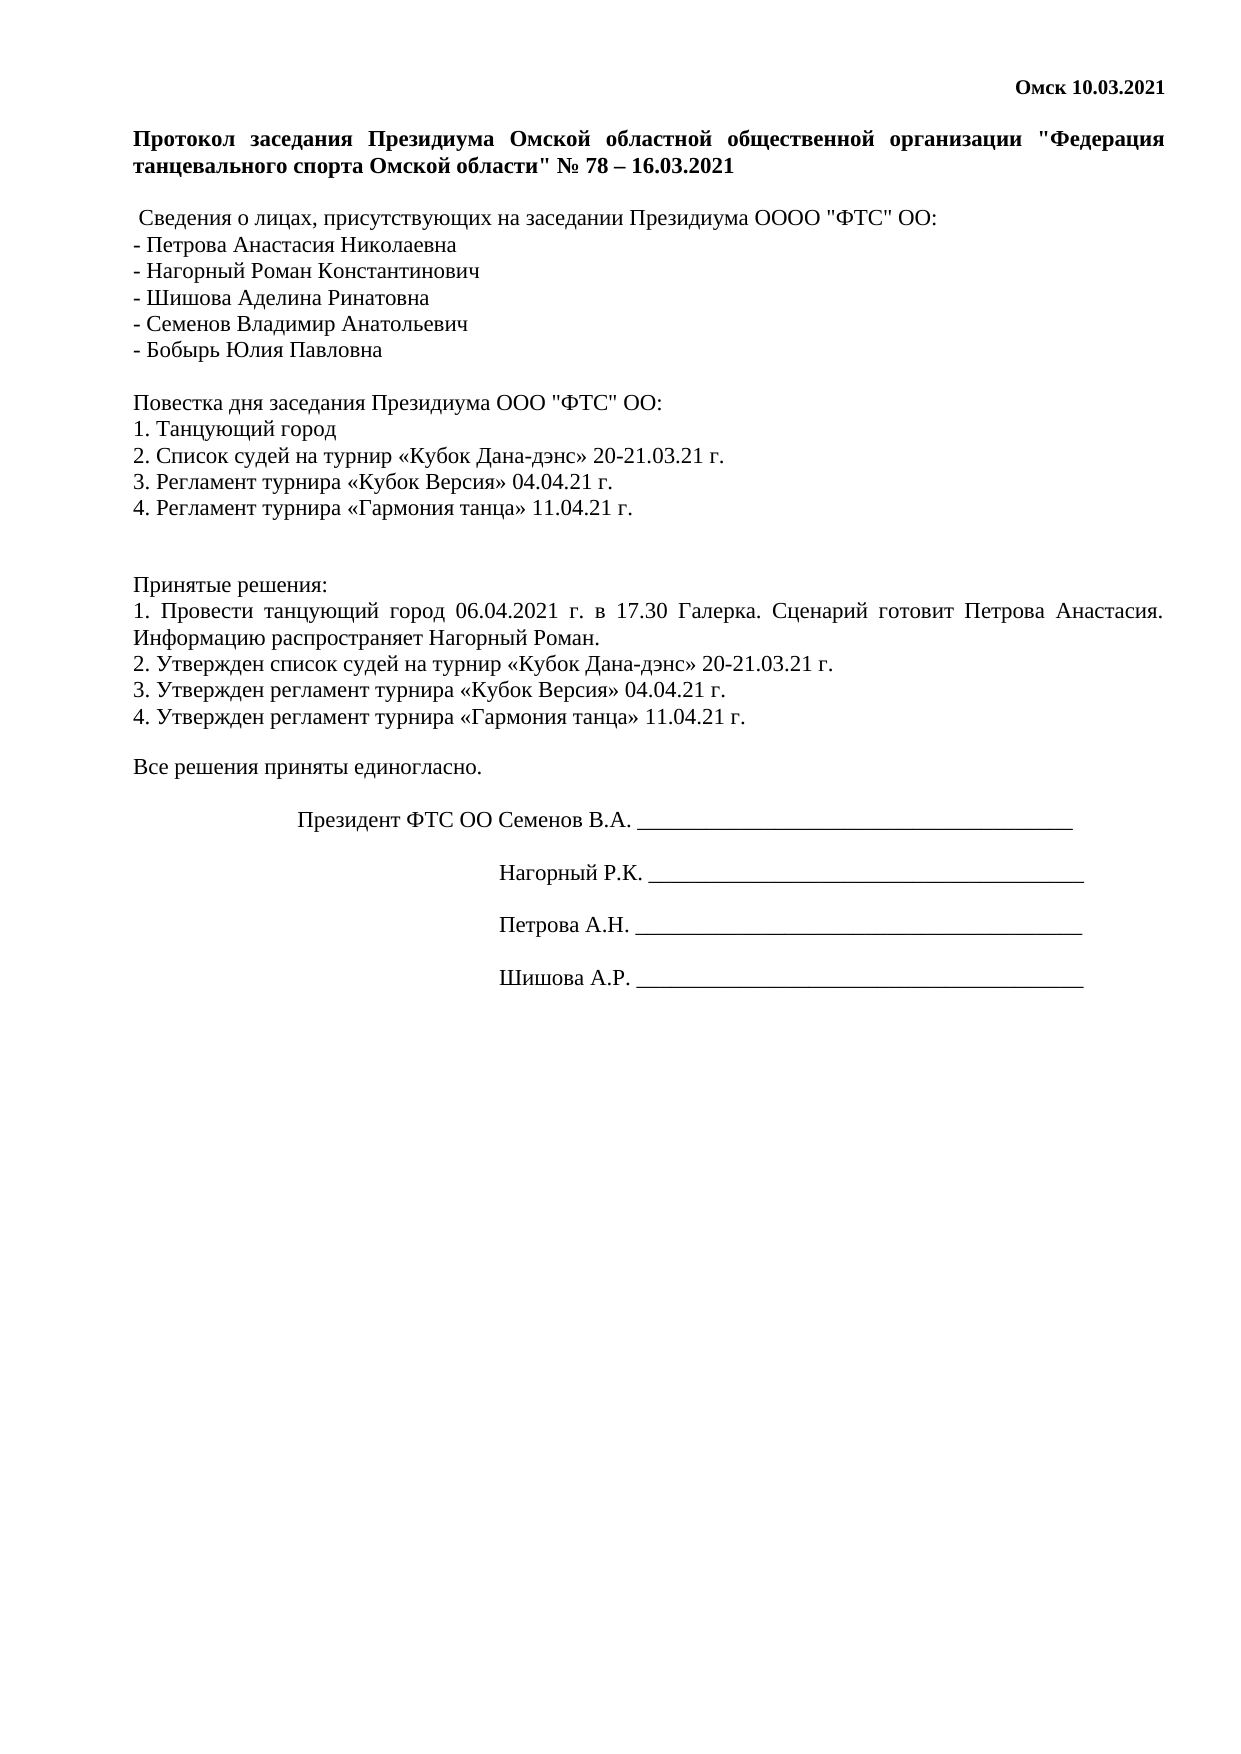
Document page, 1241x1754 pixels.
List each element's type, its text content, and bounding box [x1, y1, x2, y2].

text Принятые решения: [133, 571, 1165, 597]
text 1. Танцующий город [133, 415, 1165, 442]
text Сведения о лицах, присутствующих на заседании Президиума ОООО "ФТС" ОО: [133, 204, 1165, 231]
text 2. Утвержден список судей на турнир «Кубок Дана-дэнс» 20-21.03.21 г. [133, 650, 1165, 677]
text Петрова А.Н. _______________________________________ [133, 911, 1165, 938]
text - Семенов Владимир Анатольевич [133, 310, 1165, 336]
text 3. Регламент турнира «Кубок Версия» 04.04.21 г. [133, 468, 1165, 494]
text - Шишова Аделина Ринатовна [133, 283, 1165, 310]
text Шишова А.Р. _______________________________________ [133, 964, 1165, 991]
text 1. Провести танцующий город 06.04.2021 г. в 17.30 Галерка. Сценарий готовит Петрова Анастасия. Информацию распространяет Нагорный Роман. [133, 597, 1165, 650]
text Повестка дня заседания Президиума ООО "ФТС" ОО: [133, 389, 1165, 415]
text 2. Список судей на турнир «Кубок Дана-дэнс» 20-21.03.21 г. [133, 442, 1165, 468]
subtitle Протокол заседания Президиума Омской областной общественной организации "Федерация танцевального спорта Омской области" № 78 – 16.03.2021 [133, 125, 1165, 178]
text 4. Регламент турнира «Гармония танца» 11.04.21 г. [133, 494, 1165, 521]
text - Петрова Анастасия Николаевна [133, 231, 1165, 257]
table_header [1208, 806, 1240, 832]
text - Нагорный Роман Константинович [133, 257, 1165, 283]
text Омск 10.03.2021 [133, 75, 1165, 99]
text Нагорный Р.К. ______________________________________ [133, 859, 1165, 885]
text Все решения приняты единогласно. [133, 753, 1165, 780]
text - Бобырь Юлия Павловна [133, 336, 1165, 363]
table_header Президент ФТС ОО Семенов В.А. ______________________________________ [177, 806, 1208, 832]
text 3. Утвержден регламент турнира «Кубок Версия» 04.04.21 г. [133, 677, 1165, 703]
text 4. Утвержден регламент турнира «Гармония танца» 11.04.21 г. [133, 703, 1165, 729]
